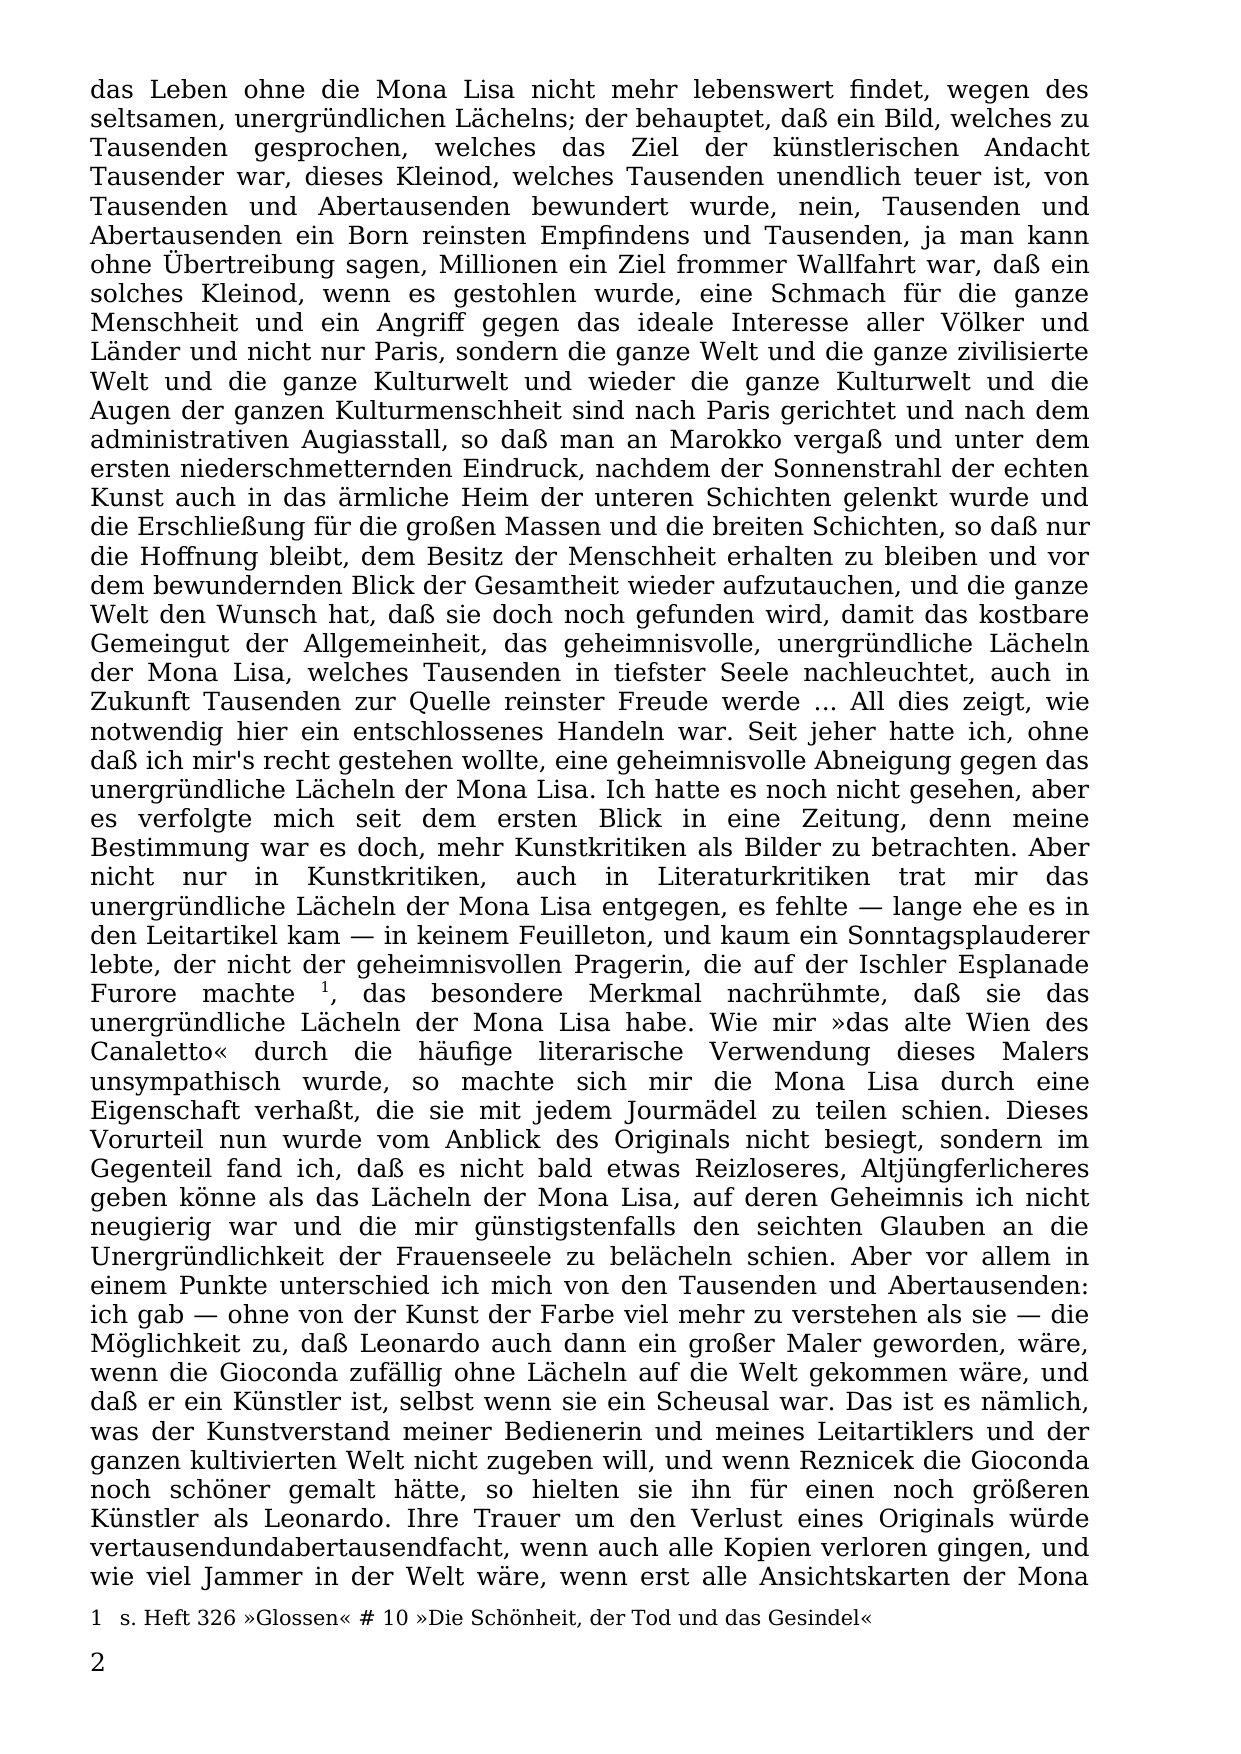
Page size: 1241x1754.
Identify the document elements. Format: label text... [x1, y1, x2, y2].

text s. Heft 326 »Glossen« # 10 »Die Schönheit, der Tod und das Gesindel« [90, 1606, 1091, 1631]
text das Leben ohne die Mona Lisa nicht mehr lebenswert findet, wegen des seltsamen, unergründlichen Lächelns; der behauptet, daß ein Bild, welches zu Tausenden gesprochen, welches das Ziel der künstlerischen Andacht Tausender war, dieses Kleinod, welches Tausenden unendlich teuer ist, von Tausenden und Abertausenden bewundert wurde, nein, Tausenden und Abertausenden ein Born reinsten Empfindens und Tausenden, ja man kann ohne Übertreibung sagen, Millionen ein Ziel frommer Wallfahrt war, daß ein solches Kleinod, wenn es gestohlen wurde, eine Schmach für die ganze Menschheit und ein Angriff gegen das ideale Interesse aller Völker und Länder und nicht nur Paris, sondern die ganze Welt und die ganze zivilisierte Welt und die ganze Kulturwelt und wieder die ganze Kulturwelt und die Augen der ganzen Kulturmenschheit sind nach Paris gerichtet und nach dem administrativen Augiasstall, so daß man an Marokko vergaß und unter dem ersten niederschmetternden Eindruck, nachdem der Sonnenstrahl der echten Kunst auch in das ärmliche Heim der unteren Schichten gelenkt wurde und die Erschließung für die großen Massen und die breiten Schichten, so daß nur die Hoffnung bleibt, dem Besitz der Menschheit erhalten zu bleiben und vor dem bewundernden Blick der Gesamtheit wieder aufzutauchen, und die ganze Welt den Wunsch hat, daß sie doch noch gefunden wird, damit das kostbare Gemeingut der Allgemeinheit, das geheimnisvolle, unergründliche Lächeln der Mona Lisa, welches Tausenden in tiefster Seele nachleuchtet, auch in Zukunft Tausenden zur Quelle reinster Freude werde ... All dies zeigt, wie notwendig hier ein entschlossenes Handeln war. Seit jeher hatte ich, ohne daß ich mir's recht gestehen wollte, eine geheimnisvolle Abneigung gegen das unergründliche Lächeln der Mona Lisa. Ich hatte es noch nicht gesehen, aber es verfolgte mich seit dem ersten Blick in eine Zeitung, denn meine Bestimmung war es doch, mehr Kunstkritiken als Bilder zu betrachten. Aber nicht nur in Kunstkritiken, auch in Literaturkritiken trat mir das unergründliche Lächeln der Mona Lisa entgegen, es fehlte — lange ehe es in den Leitartikel kam — in keinem Feuilleton, und kaum ein Sonntagsplauderer lebte, der nicht der geheimnisvollen Pragerin, die auf der Ischler Esplanade Furore machte , das besondere Merkmal nachrühmte, daß sie das unergründliche Lächeln der Mona Lisa habe. Wie mir »das alte Wien des Canaletto« durch die häufige literarische Verwendung dieses Malers unsympathisch wurde, so machte sich mir die Mona Lisa durch eine Eigenschaft verhaßt, die sie mit jedem Jourmädel zu teilen schien. Dieses Vorurteil nun wurde vom Anblick des Originals nicht besiegt, sondern im Gegenteil fand ich, daß es nicht bald etwas Reizloseres, Altjüngferlicheres geben könne als das Lächeln der Mona Lisa, auf deren Geheimnis ich nicht neugierig war und die mir günstigstenfalls den seichten Glauben an die Unergründlichkeit der Frauenseele zu belächeln schien. Aber vor allem in einem Punkte unterschied ich mich von den Tausenden und Abertausenden: ich gab — ohne von der Kunst der Farbe viel mehr zu verstehen als sie — die Möglichkeit zu, daß Leonardo auch dann ein großer Maler geworden, wäre, wenn die Gioconda zufällig ohne Lächeln auf die Welt gekommen wäre, und daß er ein Künstler ist, selbst wenn sie ein Scheusal war. Das ist es nämlich, was der Kunstverstand meiner Bedienerin und meines Leitartiklers und der ganzen kultivierten Welt nicht zugeben will, und wenn Reznicek die Gioconda noch schöner gemalt hätte, so hielten sie ihn für einen noch größeren Künstler als Leonardo. Ihre Trauer um den Verlust eines Originals würde vertausendund­abertausendfacht, wenn auch alle Kopien verloren gingen, und wie viel Jammer in der Welt wäre, wenn erst alle Ansichtskarten der Mona [90, 75, 1091, 1592]
